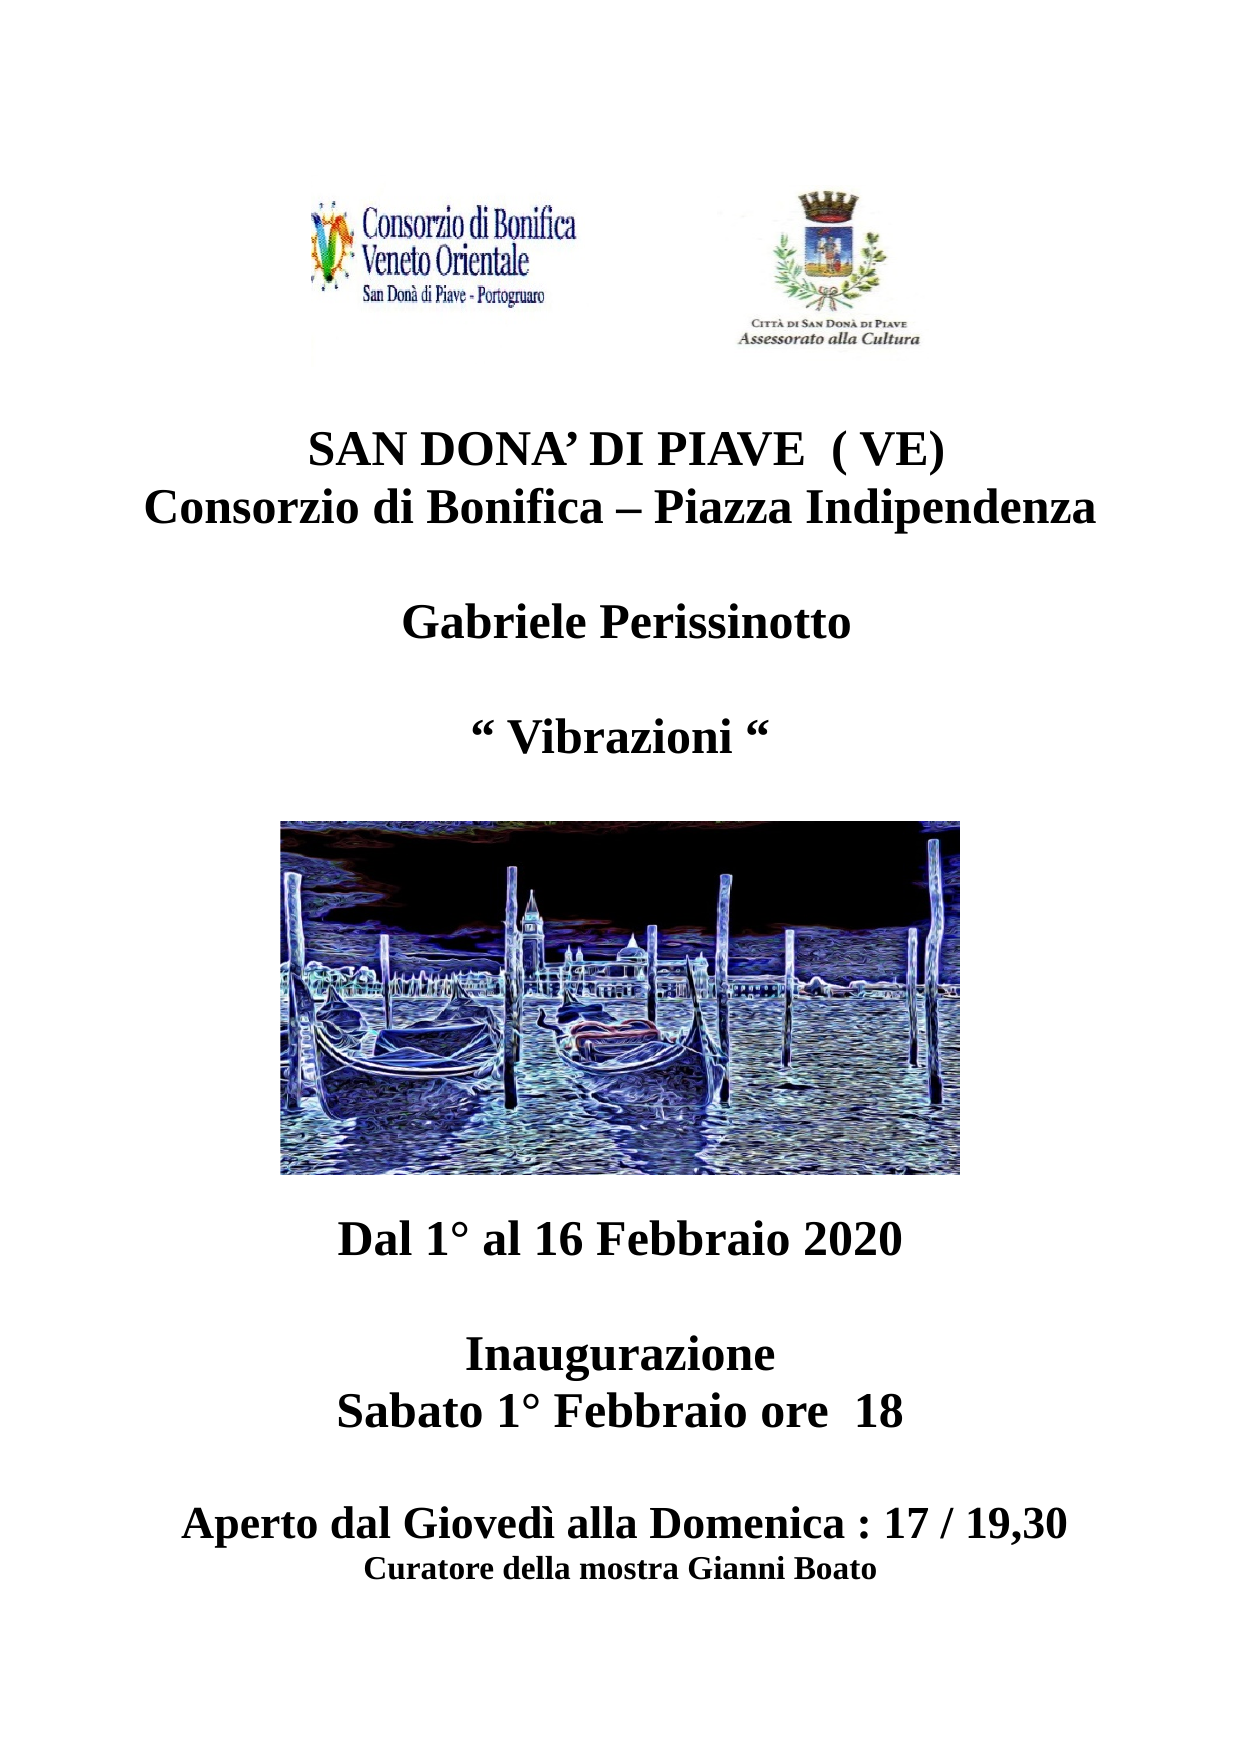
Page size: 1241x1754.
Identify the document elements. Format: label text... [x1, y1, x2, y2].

text Curatore della mostra Gianni Boato [118, 1548, 1122, 1587]
picture [717, 185, 929, 361]
picture [280, 821, 960, 1175]
text Gabriele Perissinotto [118, 592, 1122, 649]
text Sabato 1° Febbraio ore 18 [118, 1381, 1122, 1438]
text “ Vibrazioni “ [118, 707, 1122, 764]
picture [311, 175, 599, 367]
text Dal 1° al 16 Febbraio 2020 [118, 1208, 1122, 1266]
text Aperto dal Giovedì alla Domenica : 17 / 19,30 [118, 1496, 1122, 1548]
text SAN DONA’ DI PIAVE ( VE) Consorzio di Bonifica – Piazza Indipendenza [118, 419, 1122, 534]
text Inaugurazione [118, 1323, 1122, 1381]
